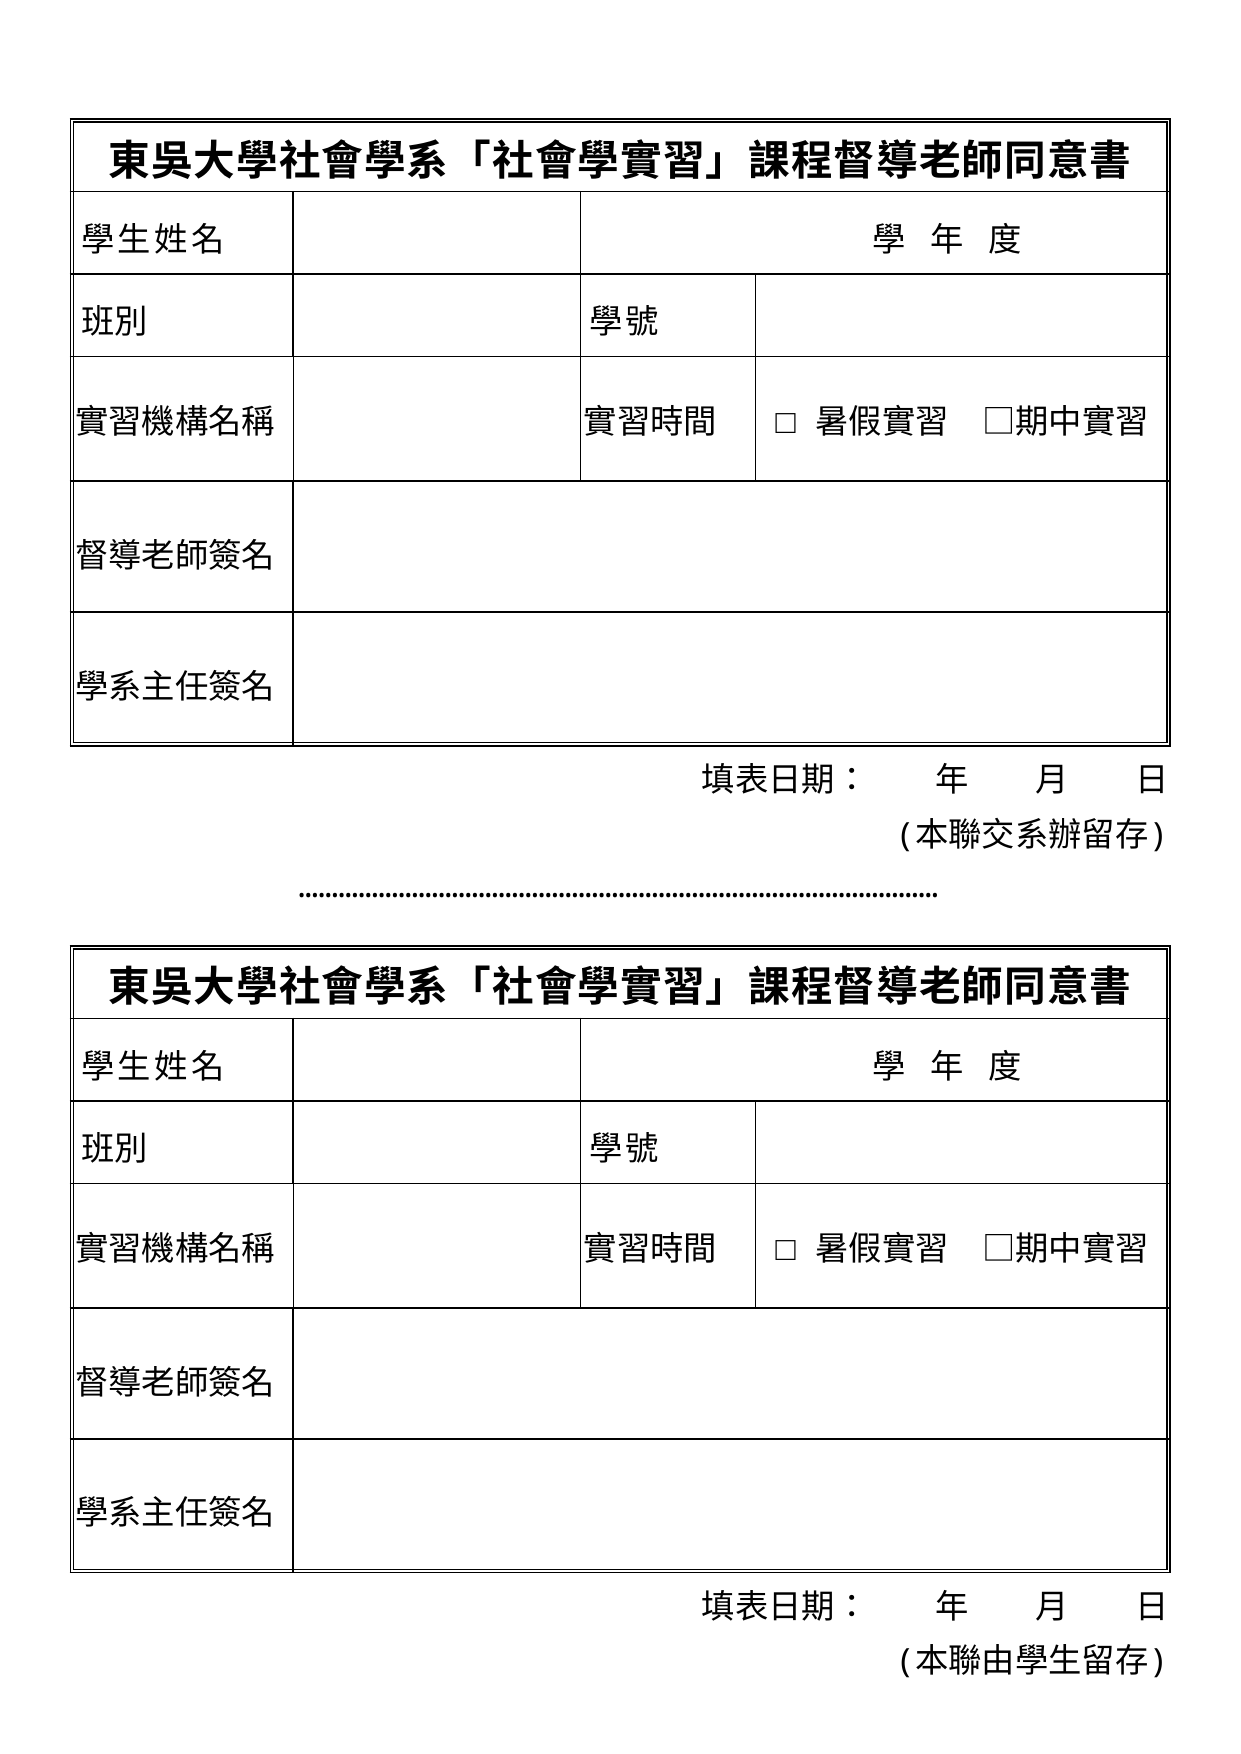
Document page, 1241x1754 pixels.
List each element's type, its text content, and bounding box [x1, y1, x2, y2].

table_cell [294, 1309, 1166, 1438]
table_cell □ 暑假實習 □期中實習 [756, 1184, 1166, 1307]
table_cell 班別 [74, 1102, 292, 1183]
table_cell [294, 192, 580, 273]
table_cell 實習機構名稱 [74, 1184, 293, 1307]
table_cell [294, 1440, 1166, 1569]
text (本聯交系辦留存) [118, 807, 1168, 856]
table_cell 督導老師簽名 [74, 1309, 292, 1438]
table_cell [294, 357, 580, 480]
text 填表日期： 年 月 日 [118, 753, 1168, 801]
text (本聯由學生留存) [118, 1634, 1168, 1682]
table_cell [756, 275, 1166, 356]
text …………………………………………………………………………………… [68, 862, 1168, 907]
table_cell 實習時間 [581, 357, 755, 480]
table_cell 實習機構名稱 [74, 357, 293, 480]
table_cell 班別 [74, 275, 292, 356]
table_cell 學號 [581, 275, 755, 356]
table_cell 學生姓名 [74, 1019, 292, 1100]
table_cell [294, 1102, 580, 1183]
table_cell 學系主任簽名 [74, 1440, 292, 1569]
table_header 東吳大學社會學系「社會學實習」課程督導老師同意書 [74, 123, 1166, 191]
table_cell 學 年 度 [581, 1019, 1166, 1100]
table_cell [294, 613, 1166, 742]
table_cell 學系主任簽名 [74, 613, 292, 742]
table_cell [294, 1019, 580, 1100]
table_cell [294, 1184, 580, 1307]
table_cell □ 暑假實習 □期中實習 [756, 357, 1166, 480]
table_cell 學號 [581, 1102, 755, 1183]
table_header 東吳大學社會學系「社會學實習」課程督導老師同意書 [74, 950, 1166, 1018]
text 填表日期： 年 月 日 [118, 1579, 1168, 1628]
table_cell 督導老師簽名 [74, 482, 292, 611]
table_cell 實習時間 [581, 1184, 755, 1307]
table_cell 學生姓名 [74, 192, 292, 273]
table_cell [756, 1102, 1166, 1183]
table_cell [294, 482, 1166, 611]
table_cell 學 年 度 [581, 192, 1166, 273]
table_cell [294, 275, 580, 356]
